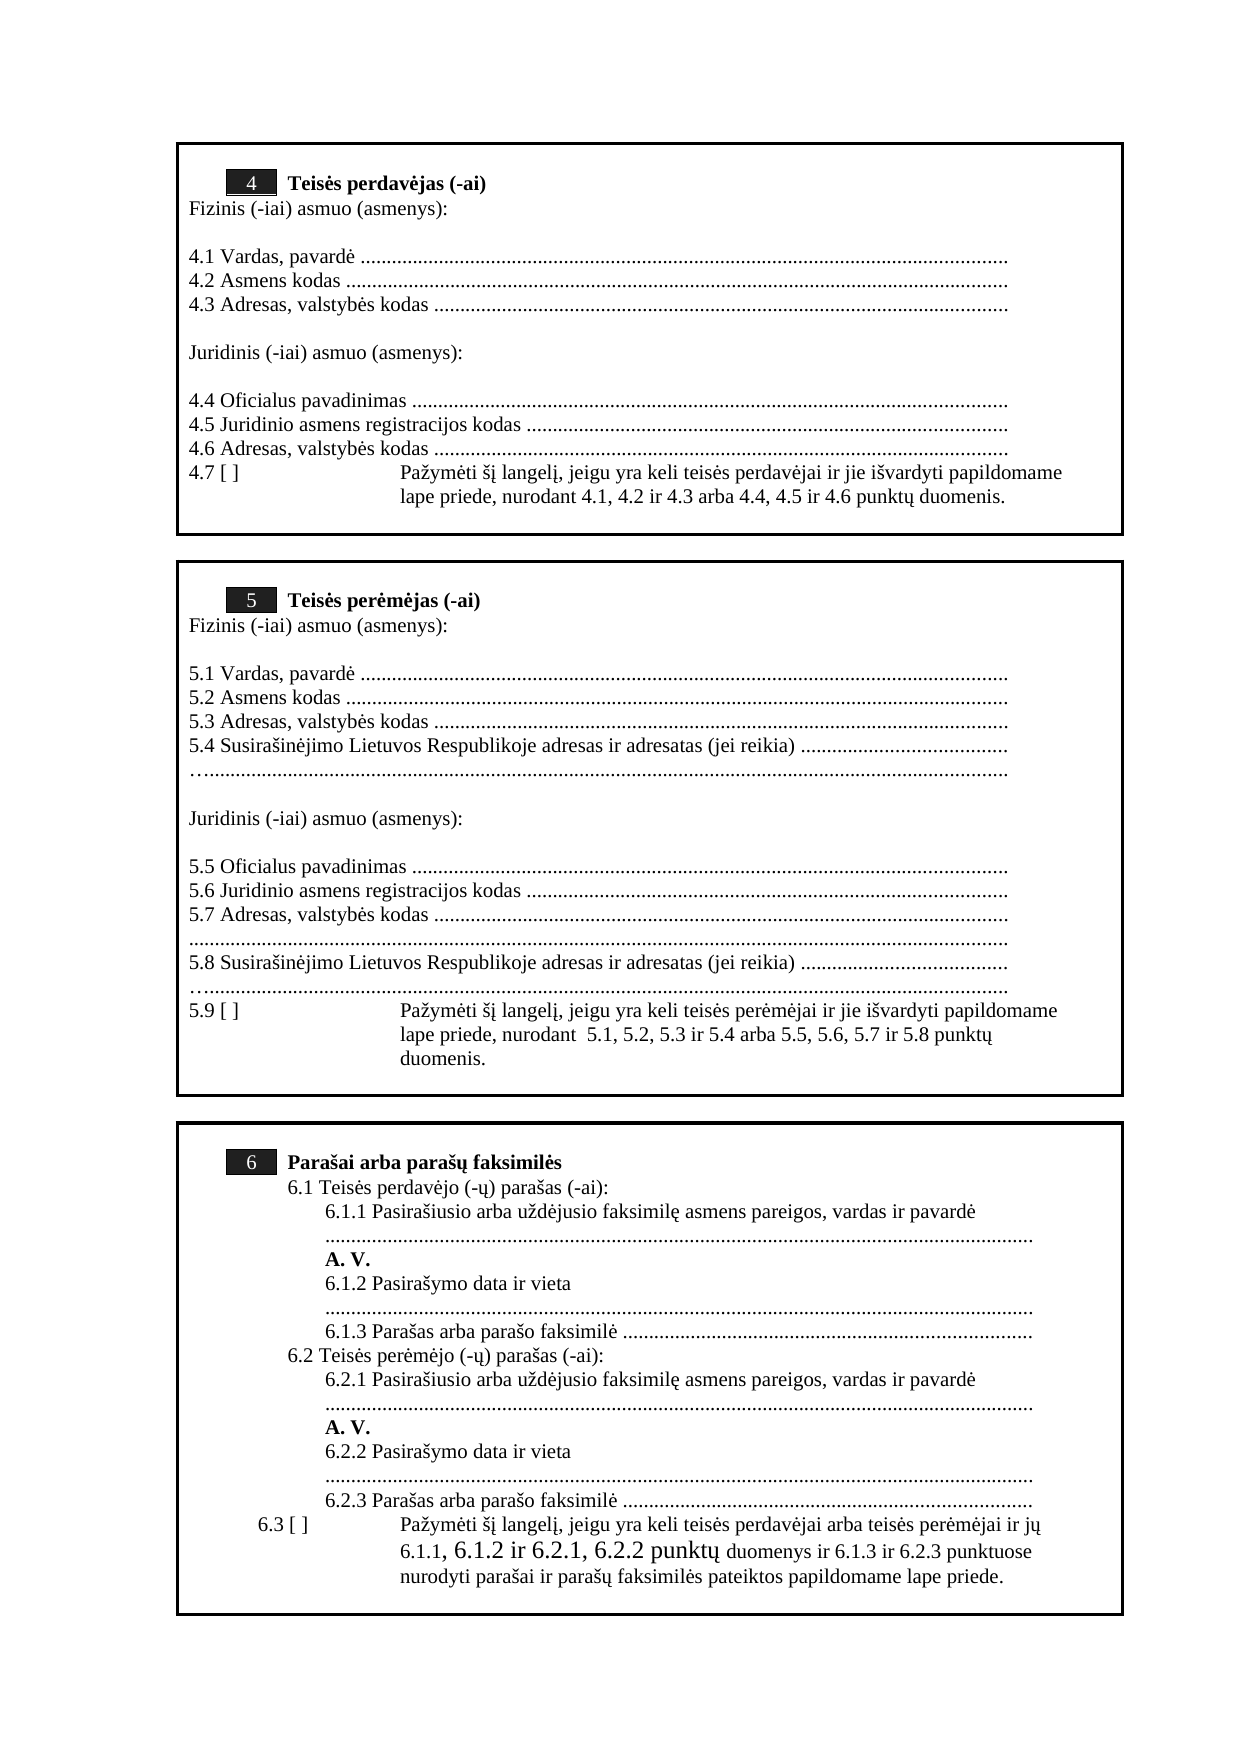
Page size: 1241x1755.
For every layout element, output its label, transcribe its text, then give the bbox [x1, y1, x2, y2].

table_header [179, 1125, 227, 1148]
table_cell [1076, 195, 1121, 460]
table_cell Teisės perėmėjas (-ai) [277, 587, 1121, 612]
table_cell 6.2 Teisės perėmėjo (-ų) parašas (-ai): [276, 1343, 1121, 1367]
table_cell Parašai arba parašų faksimilės [277, 1149, 1121, 1174]
table_cell [1014, 508, 1121, 532]
table_header [276, 1125, 1121, 1148]
table_cell [276, 1589, 1013, 1612]
table_cell [179, 1199, 227, 1343]
table_cell [227, 1199, 313, 1343]
table_cell Fizinis (-iai) asmuo (asmenys): 5.1 Vardas, pavardė 5.2 Asmens kodas 5.3 Adresas, valstybės kodas 5.4 Susirašinėjimo Lietuvos Respublikoje adresas ir adresatas (jei reikia) … Juridinis (-iai) asmuo (asmenys): 5.5 Oficialus pavadinimas 5.6 Juridinio asmens registracijos kodas 5.7 Adresas, valstybės kodas ... 5.8 Susirašinėjimo Lietuvos Respublikoje adresas ir adresatas (jei reikia) … [179, 612, 1051, 998]
table_cell [179, 1174, 227, 1199]
table_cell [276, 1070, 1013, 1094]
table_cell 6.1.1 Pasirašiusio arba uždėjusio faksimilę asmens pareigos, vardas ir pavardė ... A. V. 6.1.2 Pasirašymo data ir vieta ... 6.1.3 Parašas arba parašo faksimilė [314, 1199, 1121, 1343]
table_cell [179, 1367, 227, 1512]
table_cell [1014, 1070, 1121, 1094]
table_cell 6.2.1 Pasirašiusio arba uždėjusio faksimilę asmens pareigos, vardas ir pavardė ... A. V. 6.2.2 Pasirašymo data ir vieta ... 6.2.3 Parašas arba parašo faksimilė [314, 1367, 1121, 1512]
table_header [227, 145, 276, 169]
table_cell [227, 1070, 276, 1094]
table_cell [227, 1343, 276, 1367]
table_cell [179, 508, 227, 532]
table_cell [276, 508, 1013, 532]
table_cell [179, 587, 226, 612]
table_cell [1051, 195, 1076, 460]
table_header [179, 563, 227, 587]
table_header [227, 563, 276, 587]
table_header [276, 563, 1121, 587]
table_cell [227, 1589, 276, 1612]
table_cell [1076, 612, 1121, 998]
table_cell [1076, 998, 1121, 1070]
table_cell Pažymėti šį langelį, jeigu yra keli teisės perdavėjai ir jie išvardyti papildomame lape priede, nurodant 4.1, 4.2 ir 4.3 arba 4.4, 4.5 ir 4.6 punktų duomenis. [389, 460, 1076, 508]
table_cell [227, 1367, 313, 1512]
table_cell 5 [227, 588, 276, 612]
table_cell Teisės perdavėjas (-ai) [277, 169, 1121, 194]
table_cell [227, 1175, 276, 1199]
table_cell [179, 1070, 227, 1094]
table_cell 5.9 [ ][] [179, 998, 388, 1070]
table_cell [179, 1589, 227, 1612]
table_cell 4 [227, 170, 276, 194]
table_cell 6.1 Teisės perdavėjo (-ų) parašas (-ai): [276, 1174, 1121, 1199]
table_cell 6 [227, 1150, 276, 1174]
table_cell [179, 169, 226, 194]
table_cell [1076, 460, 1121, 508]
table_cell [179, 1343, 227, 1367]
table_cell 4.7 [ ][] [179, 460, 388, 508]
table_cell [227, 508, 276, 532]
table_cell 6.3 [ ][] [179, 1512, 388, 1588]
table_cell Fizinis (-iai) asmuo (asmenys): 4.1 Vardas, pavardė 4.2 Asmens kodas 4.3 Adresas, valstybės kodas Juridinis (-iai) asmuo (asmenys): 4.4 Oficialus pavadinimas 4.5 Juridinio asmens registracijos kodas 4.6 Adresas, valstybės kodas [179, 195, 1051, 460]
table_cell Pažymėti šį langelį, jeigu yra keli teisės perėmėjai ir jie išvardyti papildomame lape priede, nurodant 5.1, 5.2, 5.3 ir 5.4 arba 5.5, 5.6, 5.7 ir 5.8 punktų duomenis. [389, 998, 1076, 1070]
table_cell [1051, 612, 1076, 998]
table_header [179, 145, 227, 169]
table_cell [179, 1149, 226, 1174]
table_header [227, 1125, 276, 1148]
table_cell [1014, 1589, 1121, 1612]
table_header [276, 145, 1121, 169]
table_cell Pažymėti šį langelį, jeigu yra keli teisės perdavėjai arba teisės perėmėjai ir jų 6.1.1, 6.1.2 ir 6.2.1, 6.2.2 punktų duomenys ir 6.1.3 ir 6.2.3 punktuose nurodyti parašai ir parašų faksimilės pateiktos papildomame lape priede. [389, 1512, 1076, 1588]
table_cell [1076, 1512, 1121, 1588]
